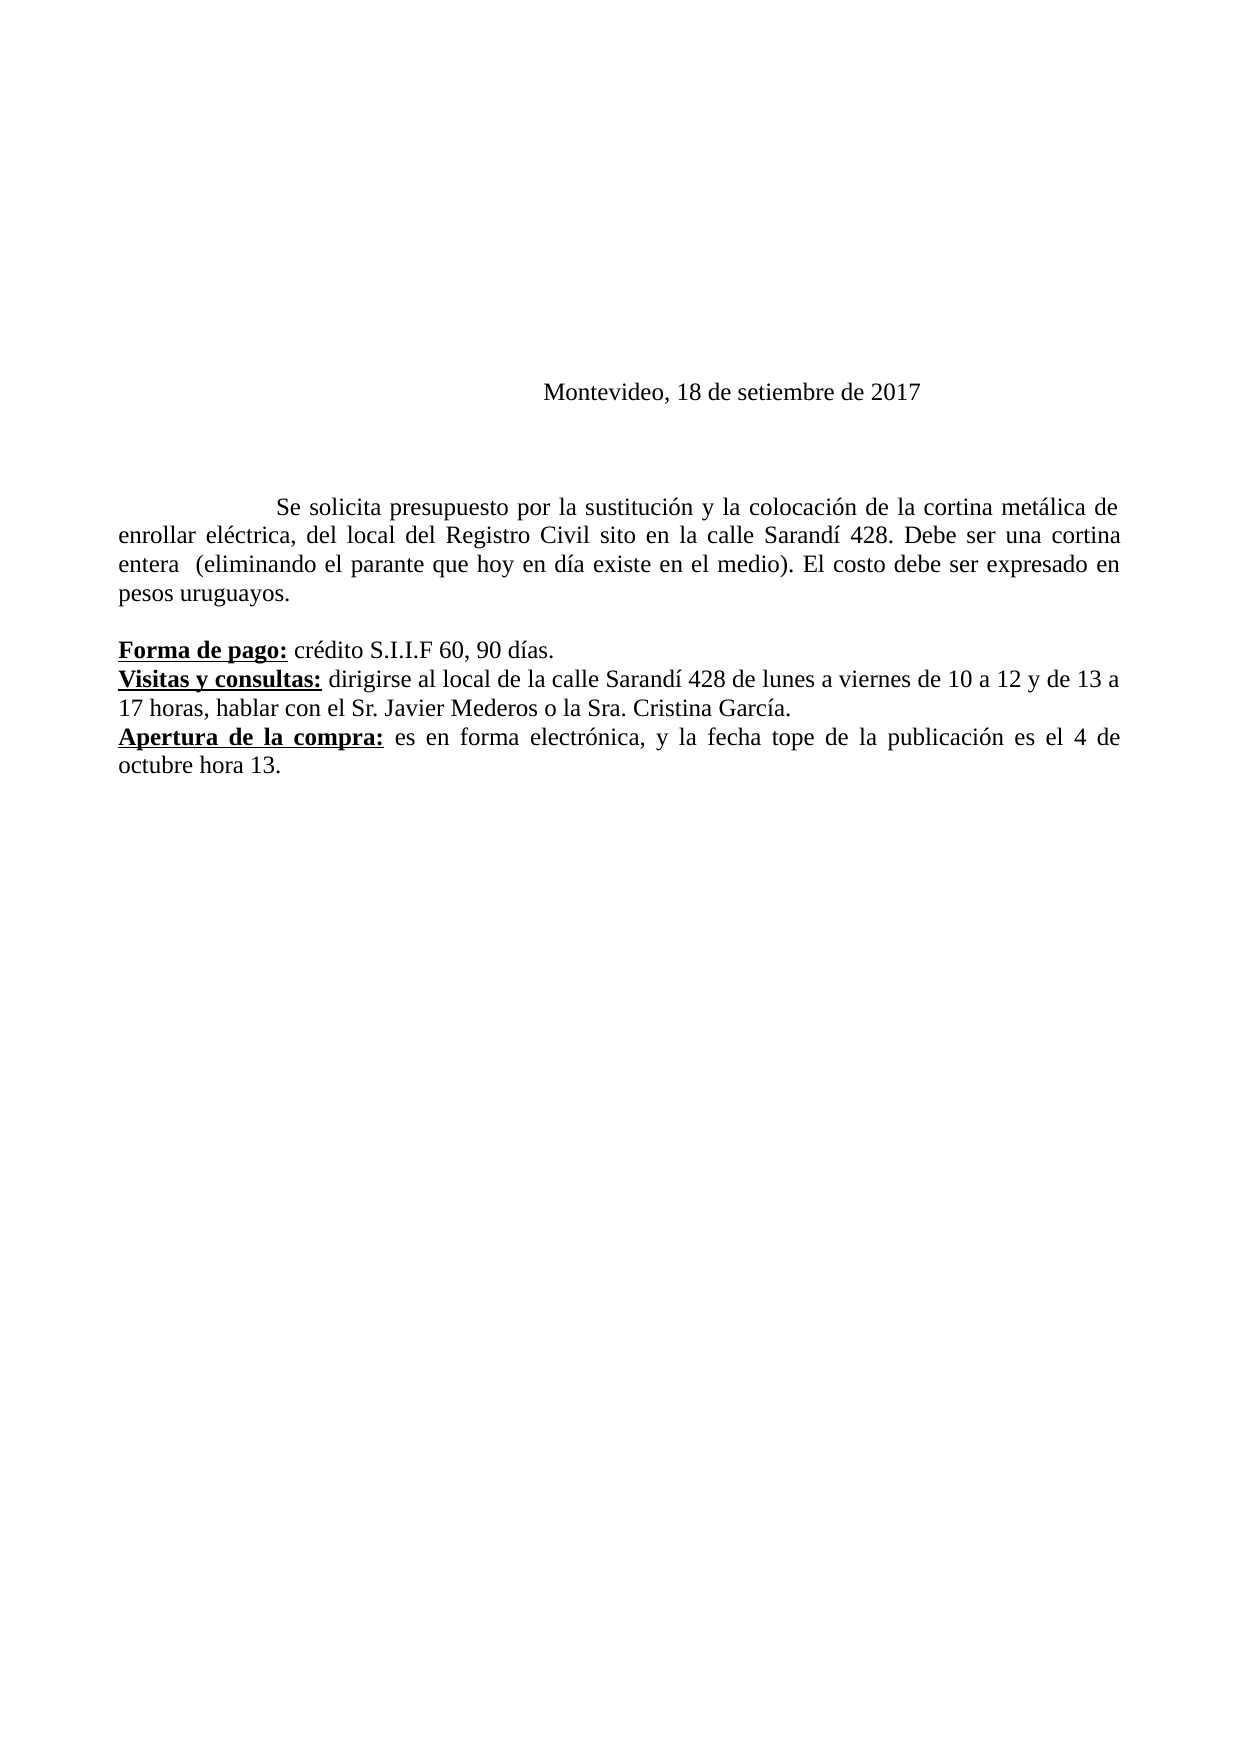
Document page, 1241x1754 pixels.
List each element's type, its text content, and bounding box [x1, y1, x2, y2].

text Montevideo, 18 de setiembre de 2017 [118, 377, 1122, 406]
text Apertura de la compra: es en forma electrónica, y la fecha tope de la publicación es el 4 de octubre hora 13. [118, 722, 1122, 779]
text Visitas y consultas: dirigirse al local de la calle Sarandí 428 de lunes a viernes de 10 a 12 y de 13 a 17 horas, hablar con el Sr. Javier Mederos o la Sra. Cristina García. [118, 664, 1122, 722]
text Se solicita presupuesto por la sustitución y la colocación de la cortina metálica de enrollar eléctrica, del local del Registro Civil sito en la calle Sarandí 428. Debe ser una cortina entera (eliminando el parante que hoy en día existe en el medio). El costo debe ser expresado en pesos uruguayos. [118, 492, 1122, 607]
text Forma de pago: crédito S.I.I.F 60, 90 días. [118, 636, 1122, 664]
